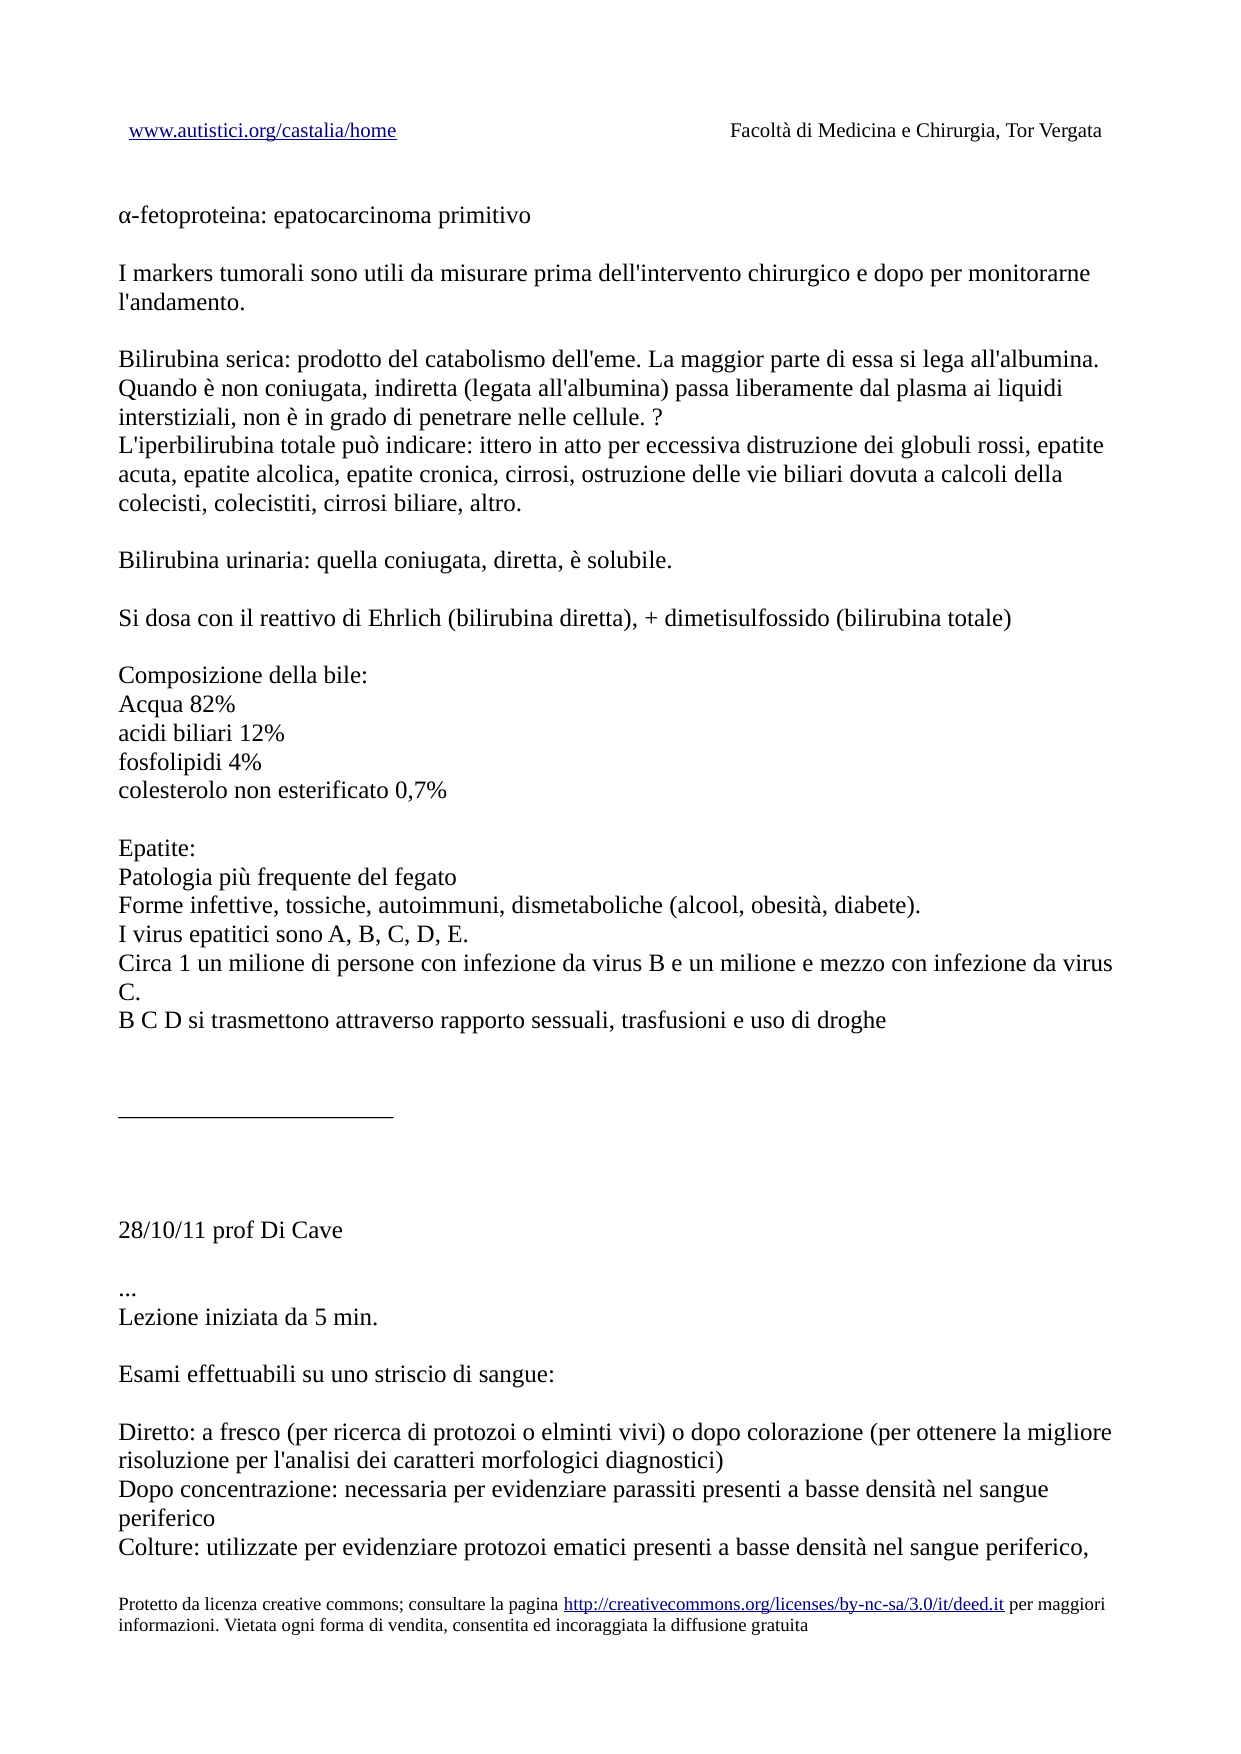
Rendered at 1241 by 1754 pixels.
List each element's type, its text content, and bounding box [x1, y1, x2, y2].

text α-fetoproteina: epatocarcinoma primitivo I markers tumorali sono utili da misurare prima dell'intervento chirurgico e dopo per monitorarne l'andamento. Bilirubina serica: prodotto del catabolismo dell'eme. La maggior parte di essa si lega all'albumina. Quando è non coniugata, indiretta (legata all'albumina) passa liberamente dal plasma ai liquidi interstiziali, non è in grado di penetrare nelle cellule. ? L'iperbilirubina totale può indicare: ittero in atto per eccessiva distruzione dei globuli rossi, epatite acuta, epatite alcolica, epatite cronica, cirrosi, ostruzione delle vie biliari dovuta a calcoli della colecisti, colecistiti, cirrosi biliare, altro. Bilirubina urinaria: quella coniugata, diretta, è solubile. Si dosa con il reattivo di Ehrlich (bilirubina diretta), + dimetisulfossido (bilirubina totale) Composizione della bile: Acqua 82% acidi biliari 12% fosfolipidi 4% colesterolo non esterificato 0,7% Epatite: Patologia più frequente del fegato Forme infettive, tossiche, autoimmuni, dismetaboliche (alcool, obesità, diabete). I virus epatitici sono A, B, C, D, E. Circa 1 un milione di persone con infezione da virus B e un milione e mezzo con infezione da virus C. B C D si trasmettono attraverso rapporto sessuali, trasfusioni e uso di droghe ______________________ [118, 172, 1122, 1120]
text 28/10/11 prof Di Cave ... Lezione iniziata da 5 min. Esami effettuabili su uno striscio di sangue: Diretto: a fresco (per ricerca di protozoi o elminti vivi) o dopo colorazione (per ottenere la migliore risoluzione per l'analisi dei caratteri morfologici diagnostici) Dopo concentrazione: necessaria per evidenziare parassiti presenti a basse densità nel sangue periferico Colture: utilizzate per evidenziare protozoi ematici presenti a basse densità nel sangue periferico, [118, 1215, 1122, 1560]
